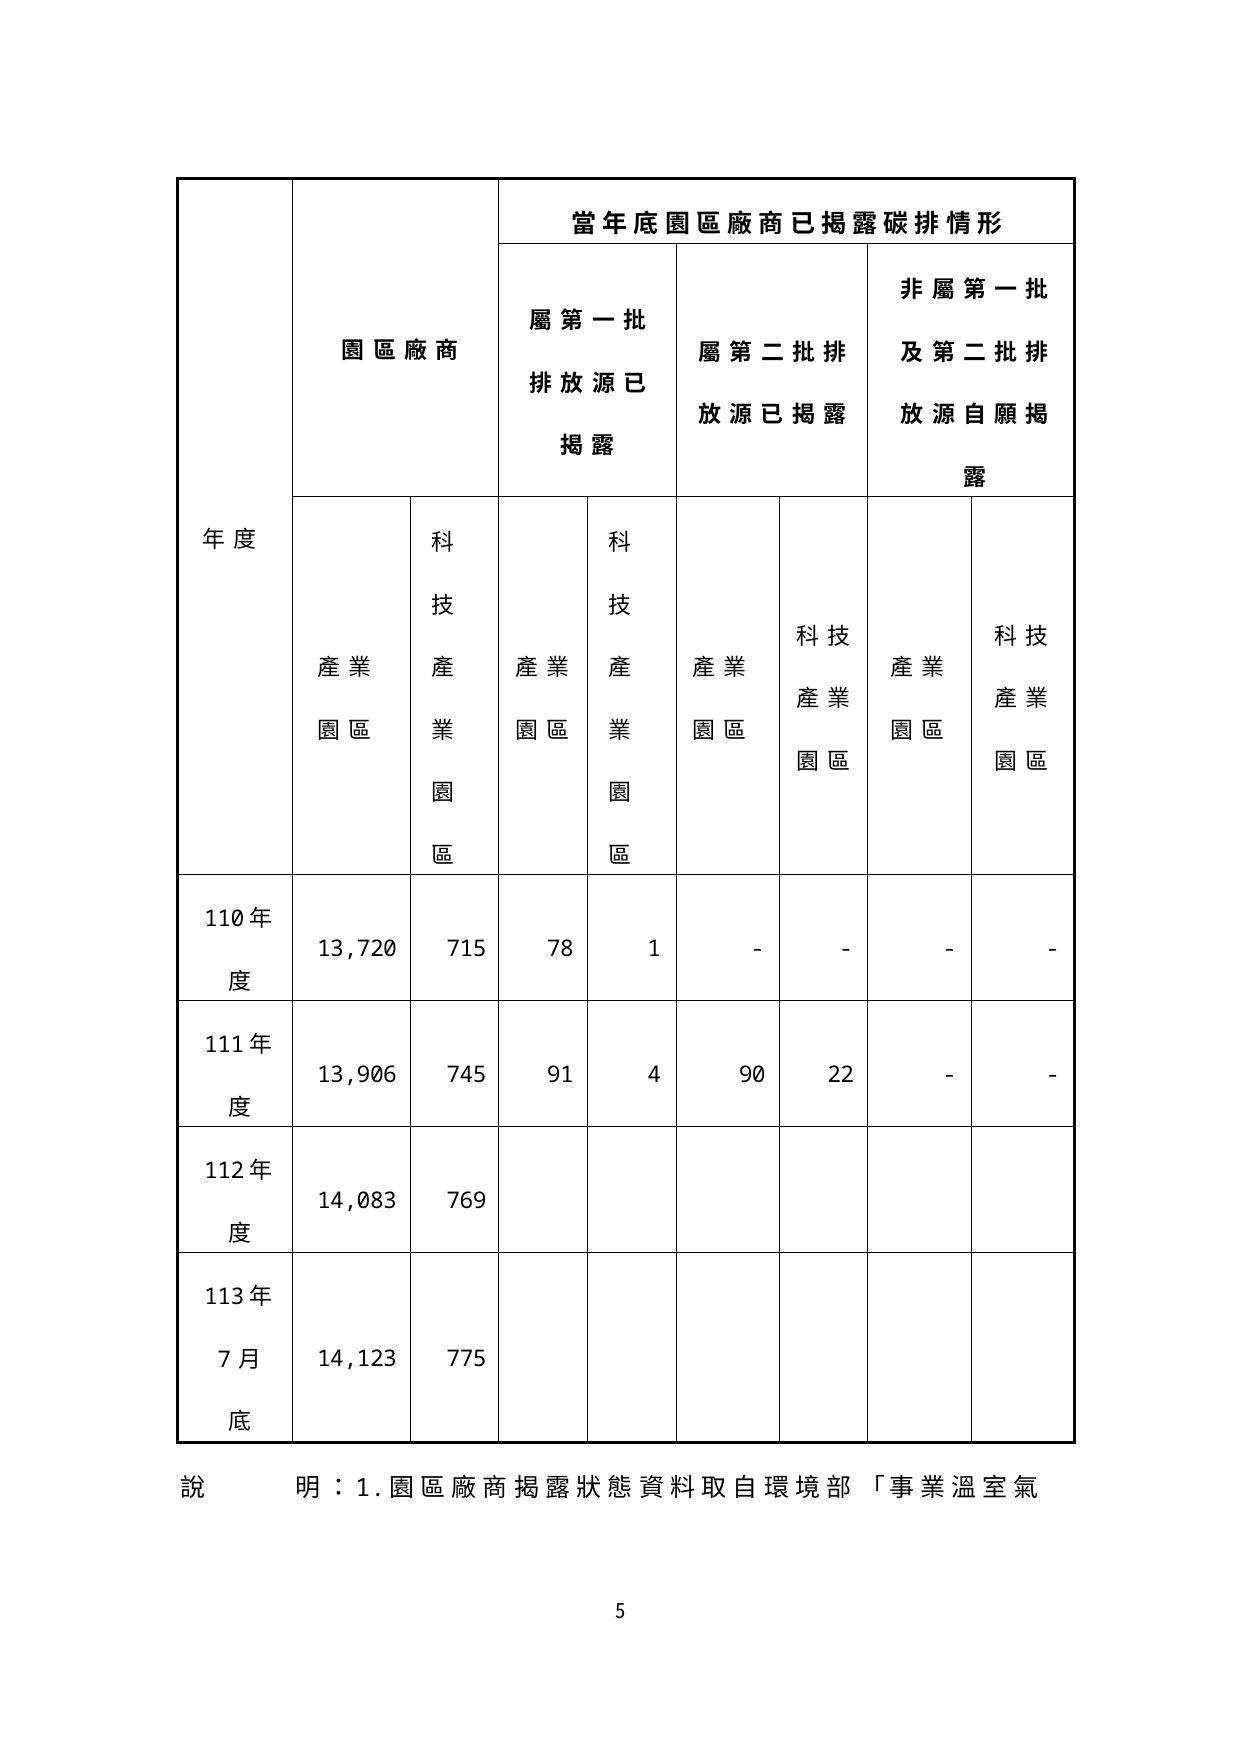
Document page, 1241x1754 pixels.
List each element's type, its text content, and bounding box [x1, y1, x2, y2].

table_cell 非屬第一批及第二批排放源自願揭露 [868, 244, 1073, 496]
table_cell 90 [677, 1001, 779, 1126]
table_cell 1 [588, 875, 676, 1000]
table_cell - [972, 1001, 1073, 1126]
table_cell 91 [499, 1001, 587, 1126]
table_cell [677, 1253, 779, 1441]
table_cell 產業園區 [499, 497, 587, 874]
table_cell 715 [411, 875, 498, 1000]
table_cell 產業園區 [293, 497, 410, 874]
table_cell [499, 1253, 587, 1441]
table_cell [780, 1253, 867, 1441]
table_cell 14,123 [293, 1253, 410, 1441]
table_cell [677, 1127, 779, 1252]
table_cell - [677, 875, 779, 1000]
table_cell 科技產業園區 [972, 497, 1073, 874]
table_cell - [868, 875, 971, 1000]
table_cell [868, 1253, 971, 1441]
table_cell 科技產業園區 [588, 497, 676, 874]
table_cell 科技產業園區 [411, 497, 498, 874]
table_cell 產業園區 [868, 497, 971, 874]
table_cell 78 [499, 875, 587, 1000]
table_cell 111年度 [179, 1001, 292, 1126]
table_cell 22 [780, 1001, 867, 1126]
table_cell 產業園區 [677, 497, 779, 874]
table_cell [972, 1253, 1073, 1441]
table_cell 112年度 [179, 1127, 292, 1252]
table_cell - [868, 1001, 971, 1126]
table_cell 屬第二批排放源已揭露 [677, 244, 867, 496]
table_cell 科技產業園區 [780, 497, 867, 874]
table_cell [588, 1253, 676, 1441]
table_cell 113年7月底 [179, 1253, 292, 1441]
table_cell 13,720 [293, 875, 410, 1000]
table_cell 775 [411, 1253, 498, 1441]
table_cell [868, 1127, 971, 1252]
table_cell - [780, 875, 867, 1000]
table_cell - [972, 875, 1073, 1000]
text 說 明：1.園區廠商揭露狀態資料取自環境部「事業溫室氣 [177, 1444, 1063, 1506]
table_cell [499, 1127, 587, 1252]
table_header 年度 [179, 180, 292, 874]
table_cell 745 [411, 1001, 498, 1126]
table_cell 4 [588, 1001, 676, 1126]
table_header 當年底園區廠商已揭露碳排情形 [499, 180, 1073, 243]
table_cell [588, 1127, 676, 1252]
table_cell 769 [411, 1127, 498, 1252]
table_header 園區廠商 [293, 180, 498, 496]
table_cell 14,083 [293, 1127, 410, 1252]
table_cell 屬第一批排放源已揭露 [499, 244, 676, 496]
table_cell 110年度 [179, 875, 292, 1000]
table_cell 13,906 [293, 1001, 410, 1126]
table_cell [972, 1127, 1073, 1252]
table_cell [780, 1127, 867, 1252]
